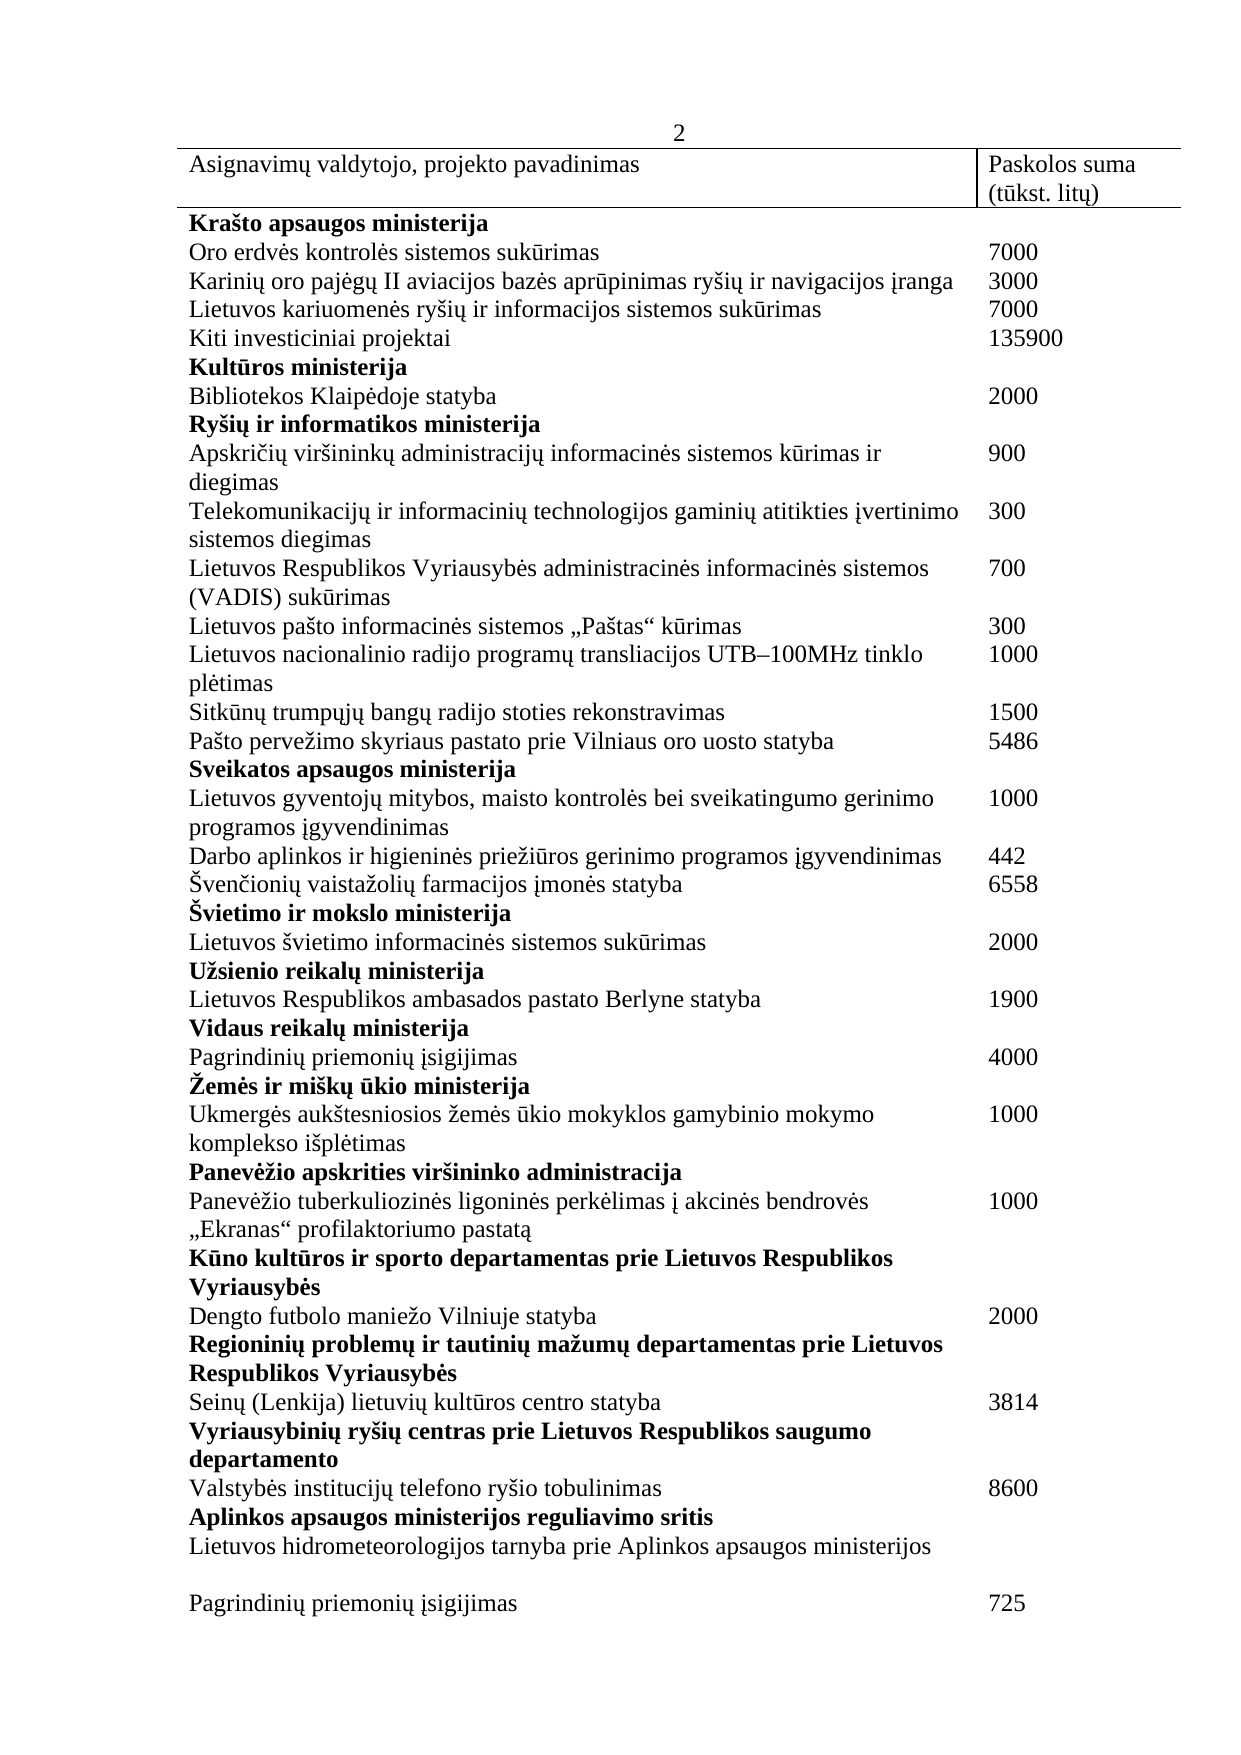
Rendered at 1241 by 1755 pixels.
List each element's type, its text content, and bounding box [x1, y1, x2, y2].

table_cell Ryšių ir informatikos ministerija [177, 410, 977, 438]
table_cell 2000 [977, 927, 1181, 956]
table_cell Bibliotekos Klaipėdoje statyba [177, 381, 977, 409]
table_cell Švenčionių vaistažolių farmacijos įmonės statyba [177, 870, 977, 898]
table_cell Lietuvos hidrometeorologijos tarnyba prie Aplinkos apsaugos ministerijos [177, 1531, 977, 1559]
table_cell Aplinkos apsaugos ministerijos reguliavimo sritis [177, 1502, 977, 1531]
table_cell Pagrindinių priemonių įsigijimas [177, 1588, 977, 1606]
table_cell Seinų (Lenkija) lietuvių kultūros centro statyba [177, 1387, 977, 1416]
table_cell Apskričių viršininkų administracijų informacinės sistemos kūrimas ir diegimas [177, 438, 977, 496]
table_cell [977, 755, 1181, 783]
table_cell 135900 [977, 323, 1181, 352]
table_cell Užsienio reikalų ministerija [177, 956, 977, 984]
table_header Paskolos suma (tūkst. litų) [978, 149, 1181, 207]
table_cell Pašto pervežimo skyriaus pastato prie Vilniaus oro uosto statyba [177, 726, 977, 754]
table_cell 6558 [977, 870, 1181, 898]
table_cell 7000 [977, 237, 1181, 266]
table_header Asignavimų valdytojo, projekto pavadinimas [177, 149, 976, 207]
table_cell [977, 410, 1181, 438]
table_cell 1000 [977, 640, 1181, 697]
table_cell Krašto apsaugos ministerija [177, 208, 977, 237]
table_cell Sitkūnų trumpųjų bangų radijo stoties rekonstravimas [177, 697, 977, 726]
table_cell [977, 956, 1181, 984]
table_cell 4000 [977, 1042, 1181, 1071]
table_cell [977, 1416, 1181, 1473]
table_cell [977, 1157, 1181, 1186]
table_cell Lietuvos gyventojų mitybos, maisto kontrolės bei sveikatingumo gerinimo programos įgyvendinimas [177, 783, 977, 841]
table_cell Lietuvos nacionalinio radijo programų transliacijos UTB–100MHz tinklo plėtimas [177, 640, 977, 697]
table_cell [977, 1071, 1181, 1099]
table_cell 7000 [977, 295, 1181, 323]
table_cell [977, 1560, 1181, 1588]
table_cell 700 [977, 553, 1181, 611]
table_cell Ukmergės aukštesniosios žemės ūkio mokyklos gamybinio mokymo komplekso išplėtimas [177, 1100, 977, 1157]
table_cell [977, 1013, 1181, 1042]
table_cell Sveikatos apsaugos ministerija [177, 755, 977, 783]
table_cell [977, 1243, 1181, 1301]
table_cell Karinių oro pajėgų II aviacijos bazės aprūpinimas ryšių ir navigacijos įranga [177, 266, 977, 294]
table_cell 2000 [977, 1301, 1181, 1329]
table_cell 725 [977, 1588, 1181, 1606]
table_cell Lietuvos Respublikos ambasados pastato Berlyne statyba [177, 985, 977, 1013]
table_cell [977, 352, 1181, 381]
table_cell Regioninių problemų ir tautinių mažumų departamentas prie Lietuvos Respublikos Vyriausybės [177, 1330, 977, 1387]
table_cell [977, 1531, 1181, 1559]
table_cell 3000 [977, 266, 1181, 294]
table_cell 1500 [977, 697, 1181, 726]
table_cell 8600 [977, 1473, 1181, 1502]
table_cell Kiti investiciniai projektai [177, 323, 977, 352]
table_cell [977, 208, 1181, 237]
table_cell 1000 [977, 1100, 1181, 1157]
table_cell Lietuvos pašto informacinės sistemos „Paštas“ kūrimas [177, 611, 977, 639]
table_cell 300 [977, 496, 1181, 553]
table_cell Panevėžio tuberkuliozinės ligoninės perkėlimas į akcinės bendrovės „Ekranas“ profilaktoriumo pastatą [177, 1186, 977, 1243]
table_cell 442 [977, 841, 1181, 869]
table_cell 5486 [977, 726, 1181, 754]
table_cell Lietuvos Respublikos Vyriausybės administracinės informacinės sistemos (VADIS) sukūrimas [177, 553, 977, 611]
table_cell [977, 898, 1181, 927]
table_cell 900 [977, 438, 1181, 496]
table_cell 1900 [977, 985, 1181, 1013]
table_cell Dengto futbolo maniežo Vilniuje statyba [177, 1301, 977, 1329]
table_cell [977, 1330, 1181, 1387]
table_cell Pagrindinių priemonių įsigijimas [177, 1042, 977, 1071]
table_cell Panevėžio apskrities viršininko administracija [177, 1157, 977, 1186]
table_cell Vidaus reikalų ministerija [177, 1013, 977, 1042]
table_cell Vyriausybinių ryšių centras prie Lietuvos Respublikos saugumo departamento [177, 1416, 977, 1473]
table_cell Lietuvos kariuomenės ryšių ir informacijos sistemos sukūrimas [177, 295, 977, 323]
table_cell [177, 1560, 977, 1588]
table_cell Valstybės institucijų telefono ryšio tobulinimas [177, 1473, 977, 1502]
table_cell Oro erdvės kontrolės sistemos sukūrimas [177, 237, 977, 266]
table_cell Žemės ir miškų ūkio ministerija [177, 1071, 977, 1099]
table_cell Darbo aplinkos ir higieninės priežiūros gerinimo programos įgyvendinimas [177, 841, 977, 869]
table_cell Kūno kultūros ir sporto departamentas prie Lietuvos Respublikos Vyriausybės [177, 1243, 977, 1301]
table_cell 1000 [977, 1186, 1181, 1243]
table_cell [977, 1502, 1181, 1531]
table_cell Lietuvos švietimo informacinės sistemos sukūrimas [177, 927, 977, 956]
table_cell Telekomunikacijų ir informacinių technologijos gaminių atitikties įvertinimo sistemos diegimas [177, 496, 977, 553]
table_cell Švietimo ir mokslo ministerija [177, 898, 977, 927]
table_cell 1000 [977, 783, 1181, 841]
table_cell Kultūros ministerija [177, 352, 977, 381]
table_cell 2000 [977, 381, 1181, 409]
table_cell 300 [977, 611, 1181, 639]
table_cell 3814 [977, 1387, 1181, 1416]
